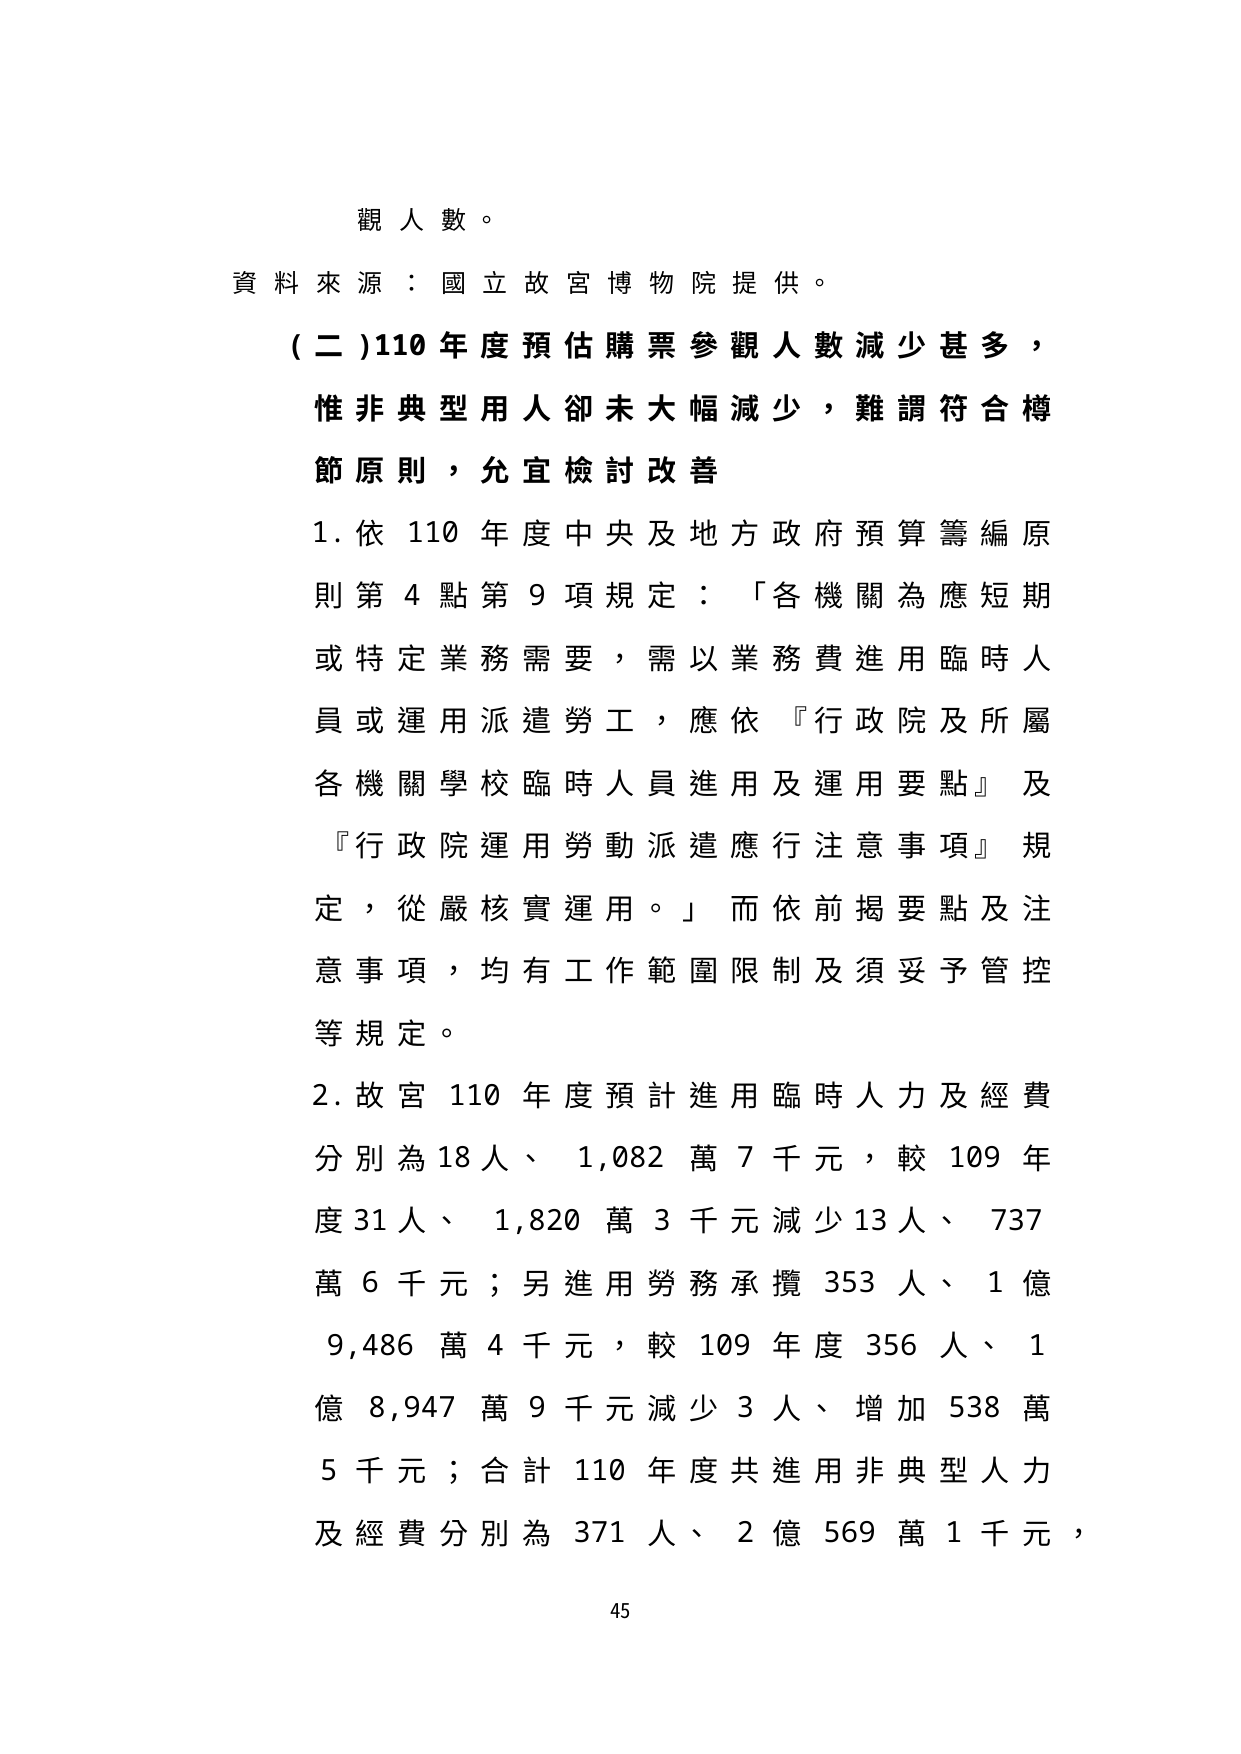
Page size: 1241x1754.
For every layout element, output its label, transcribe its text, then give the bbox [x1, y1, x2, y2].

text 2.故宮110年度預計進用臨時人力及經費分別為18人、1,082萬7千元，較109年度31人、1,820萬3千元減少13人、737萬6千元；另進用勞務承攬353人、1億9,486萬4千元，較109年度356人、1億8,947萬9千元減少3人、增加538萬5千元；合計110年度共進用非典型人力及經費分別為371人、2億569萬1千元，較109年度387人、2億768萬2千元減少16人(減幅4.13%)、199萬1千元(減幅0.96%)(詳表2)，惟預估購票參觀人次卻從109年度331萬9千人減少至110年及161萬8千人(減幅51.25%)，雖110年度預估購票參觀人次較106至109年度大幅減少之主要因素係受新冠肺炎疫情影響，惟仍宜就非典型人力進用情況進行檢討並適當縮減，俾增用人效益並符合撙節原則。 [271, 1052, 1058, 1552]
text 1.依110年度中央及地方政府預算籌編原則第4點第9項規定：「各機關為應短期或特定業務需要，需以業務費進用臨時人員或運用派遣勞工，應依『行政院及所屬各機關學校臨時人員進用及運用要點』及『行政院運用勞動派遣應行注意事項』規定，從嚴核實運用。」而依前揭要點及注意事項，均有工作範圍限制及須妥予管控等規定。 [271, 490, 1058, 1052]
text (二)110年度預估購票參觀人數減少甚多，惟非典型用人卻未大幅減少，難謂符合樽節原則，允宜檢討改善 [242, 302, 1058, 490]
text 資料來源：國立故宮博物院提供。 [197, 240, 1058, 302]
text 觀人數。 [316, 177, 1072, 240]
